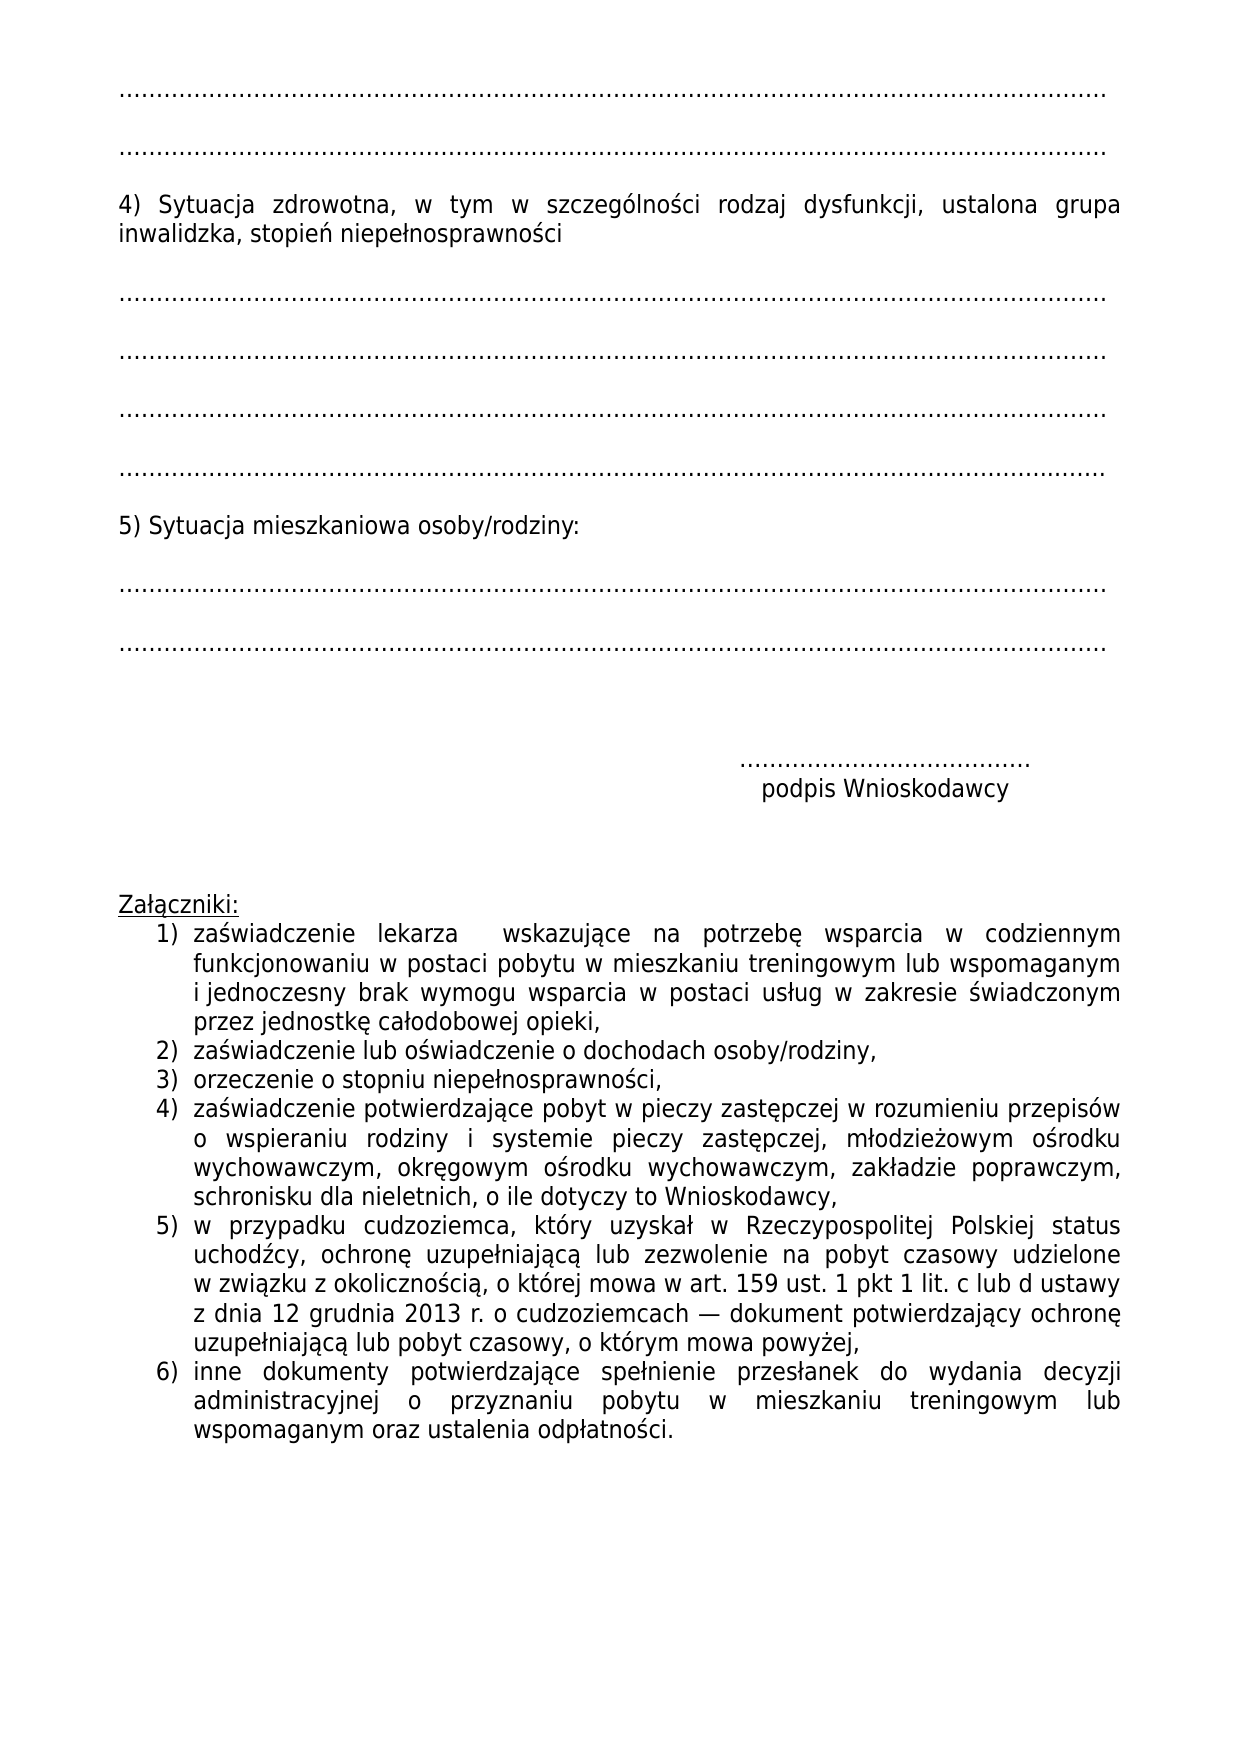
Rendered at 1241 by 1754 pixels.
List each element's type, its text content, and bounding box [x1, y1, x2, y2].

text ………………………………… [118, 744, 1122, 774]
text …………………………………………………………………………………………………………………… [118, 394, 1122, 424]
text …………………………………………………………………………………………………………………… [118, 336, 1122, 365]
text 5) Sytuacja mieszkaniowa osoby/rodziny: [118, 511, 1122, 540]
list inne dokumenty potwierdzające spełnienie przesłanek do wydania decyzji administracyjnej o przyznaniu pobytu w mieszkaniu treningowym lub wspomaganym oraz ustalenia odpłatności. [156, 1357, 1122, 1444]
text ……………………………………………………………………………………………………………..……. [118, 453, 1122, 482]
list zaświadczenie lub oświadczenie o dochodach osoby/rodziny, [156, 1036, 1122, 1065]
text podpis Wnioskodawcy [118, 774, 1122, 803]
list zaświadczenie lekarza wskazujące na potrzebę wsparcia w codziennym funkcjonowaniu w postaci pobytu w mieszkaniu treningowym lub wspomaganym i jednoczesny brak wymogu wsparcia w postaci usług w zakresie świadczonym przez jednostkę całodobowej opieki, [156, 919, 1122, 1036]
text 4) Sytuacja zdrowotna, w tym w szczególności rodzaj dysfunkcji, ustalona grupa inwalidzka, stopień niepełnosprawności [118, 190, 1122, 249]
list orzeczenie o stopniu niepełnosprawności, [156, 1065, 1122, 1094]
text …………………………………………………………………………………………………………………… [118, 132, 1122, 161]
text …………………………………………………………………………………………………………………… [118, 569, 1122, 599]
list zaświadczenie potwierdzające pobyt w pieczy zastępczej w rozumieniu przepisów o wspieraniu rodziny i systemie pieczy zastępczej, młodzieżowym ośrodku wychowawczym, okręgowym ośrodku wychowawczym, zakładzie poprawczym, schronisku dla nieletnich, o ile dotyczy to Wnioskodawcy, [156, 1094, 1122, 1211]
list w przypadku cudzoziemca, który uzyskał w Rzeczypospolitej Polskiej status uchodźcy, ochronę uzupełniającą lub zezwolenie na pobyt czasowy udzielone w związku z okolicznością, o której mowa w art. 159 ust. 1 pkt 1 lit. c lub d ustawy z dnia 12 grudnia 2013 r. o cudzoziemcach — dokument potwierdzający ochronę uzupełniającą lub pobyt czasowy, o którym mowa powyżej, [156, 1211, 1122, 1357]
text …………………………………………………………………………………………………………………… [118, 74, 1122, 103]
text Załączniki: [118, 890, 1122, 919]
text …………………………………………………………………………………………………………………… [118, 278, 1122, 307]
text …………………………………………………………………………………………………………………… [118, 628, 1122, 657]
